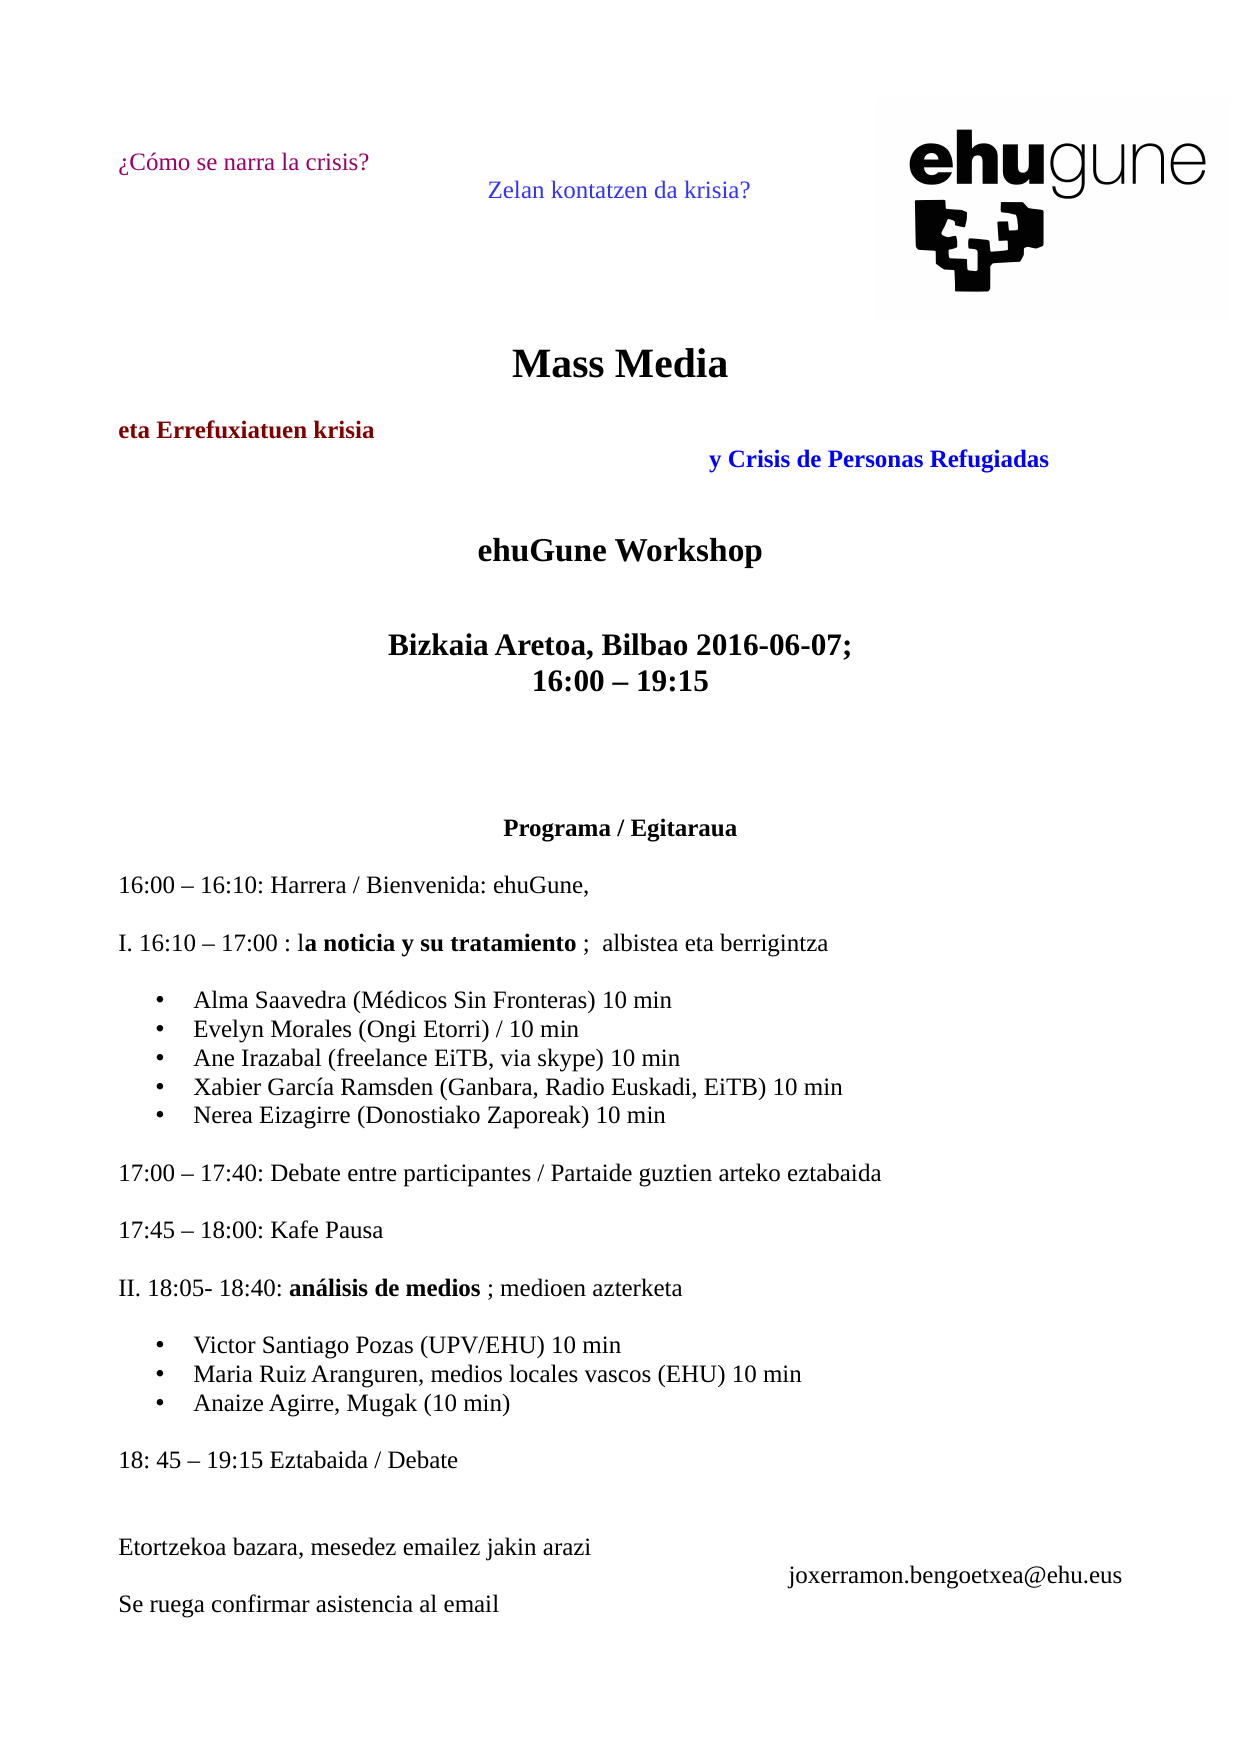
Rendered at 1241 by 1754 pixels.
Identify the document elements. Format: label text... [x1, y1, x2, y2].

list Maria Ruiz Aranguren, medios locales vascos (EHU) 10 min [156, 1359, 1122, 1388]
text Programa / Egitaraua [118, 813, 1122, 842]
list Evelyn Morales (Ongi Etorri) / 10 min [156, 1014, 1122, 1043]
text 18: 45 – 19:15 Eztabaida / Debate [118, 1445, 1122, 1474]
text ehuGune Workshop [118, 530, 1122, 568]
text Mass Media [118, 338, 1122, 386]
list Nerea Eizagirre (Donostiako Zaporeak) 10 min [156, 1100, 1122, 1129]
text 16:00 – 19:15 [118, 662, 1122, 698]
text II. 18:05- 18:40: análisis de medios ; medioen azterketa [118, 1273, 1122, 1302]
list Victor Santiago Pozas (UPV/EHU) 10 min [156, 1330, 1122, 1359]
text 16:00 – 16:10: Harrera / Bienvenida: ehuGune, [118, 870, 1122, 899]
picture [874, 98, 1230, 322]
text 17:45 – 18:00: Kafe Pausa [118, 1215, 1122, 1244]
text Bizkaia Aretoa, Bilbao 2016-06-07; [118, 626, 1122, 662]
text y Crisis de Personas Refugiadas [118, 444, 1122, 473]
text ¿Cómo se narra la crisis? [118, 147, 874, 176]
text Se ruega confirmar asistencia al email [118, 1589, 1122, 1618]
text Etortzekoa bazara, mesedez emailez jakin arazi [118, 1532, 1122, 1560]
list Anaize Agirre, Mugak (10 min) [156, 1388, 1122, 1417]
text joxerramon.bengoetxea@ehu.eus [118, 1560, 1122, 1589]
text eta Errefuxiatuen krisia [118, 415, 1122, 444]
text Zelan kontatzen da krisia? [118, 176, 874, 204]
text I. 16:10 – 17:00 : la noticia y su tratamiento ; albistea eta berrigintza [118, 928, 1122, 957]
text 17:00 – 17:40: Debate entre participantes / Partaide guztien arteko eztabaida [118, 1158, 1122, 1187]
list Ane Irazabal (freelance EiTB, via skype) 10 min [156, 1043, 1122, 1072]
list Xabier García Ramsden (Ganbara, Radio Euskadi, EiTB) 10 min [156, 1072, 1122, 1100]
list Alma Saavedra (Médicos Sin Fronteras) 10 min [156, 985, 1122, 1014]
